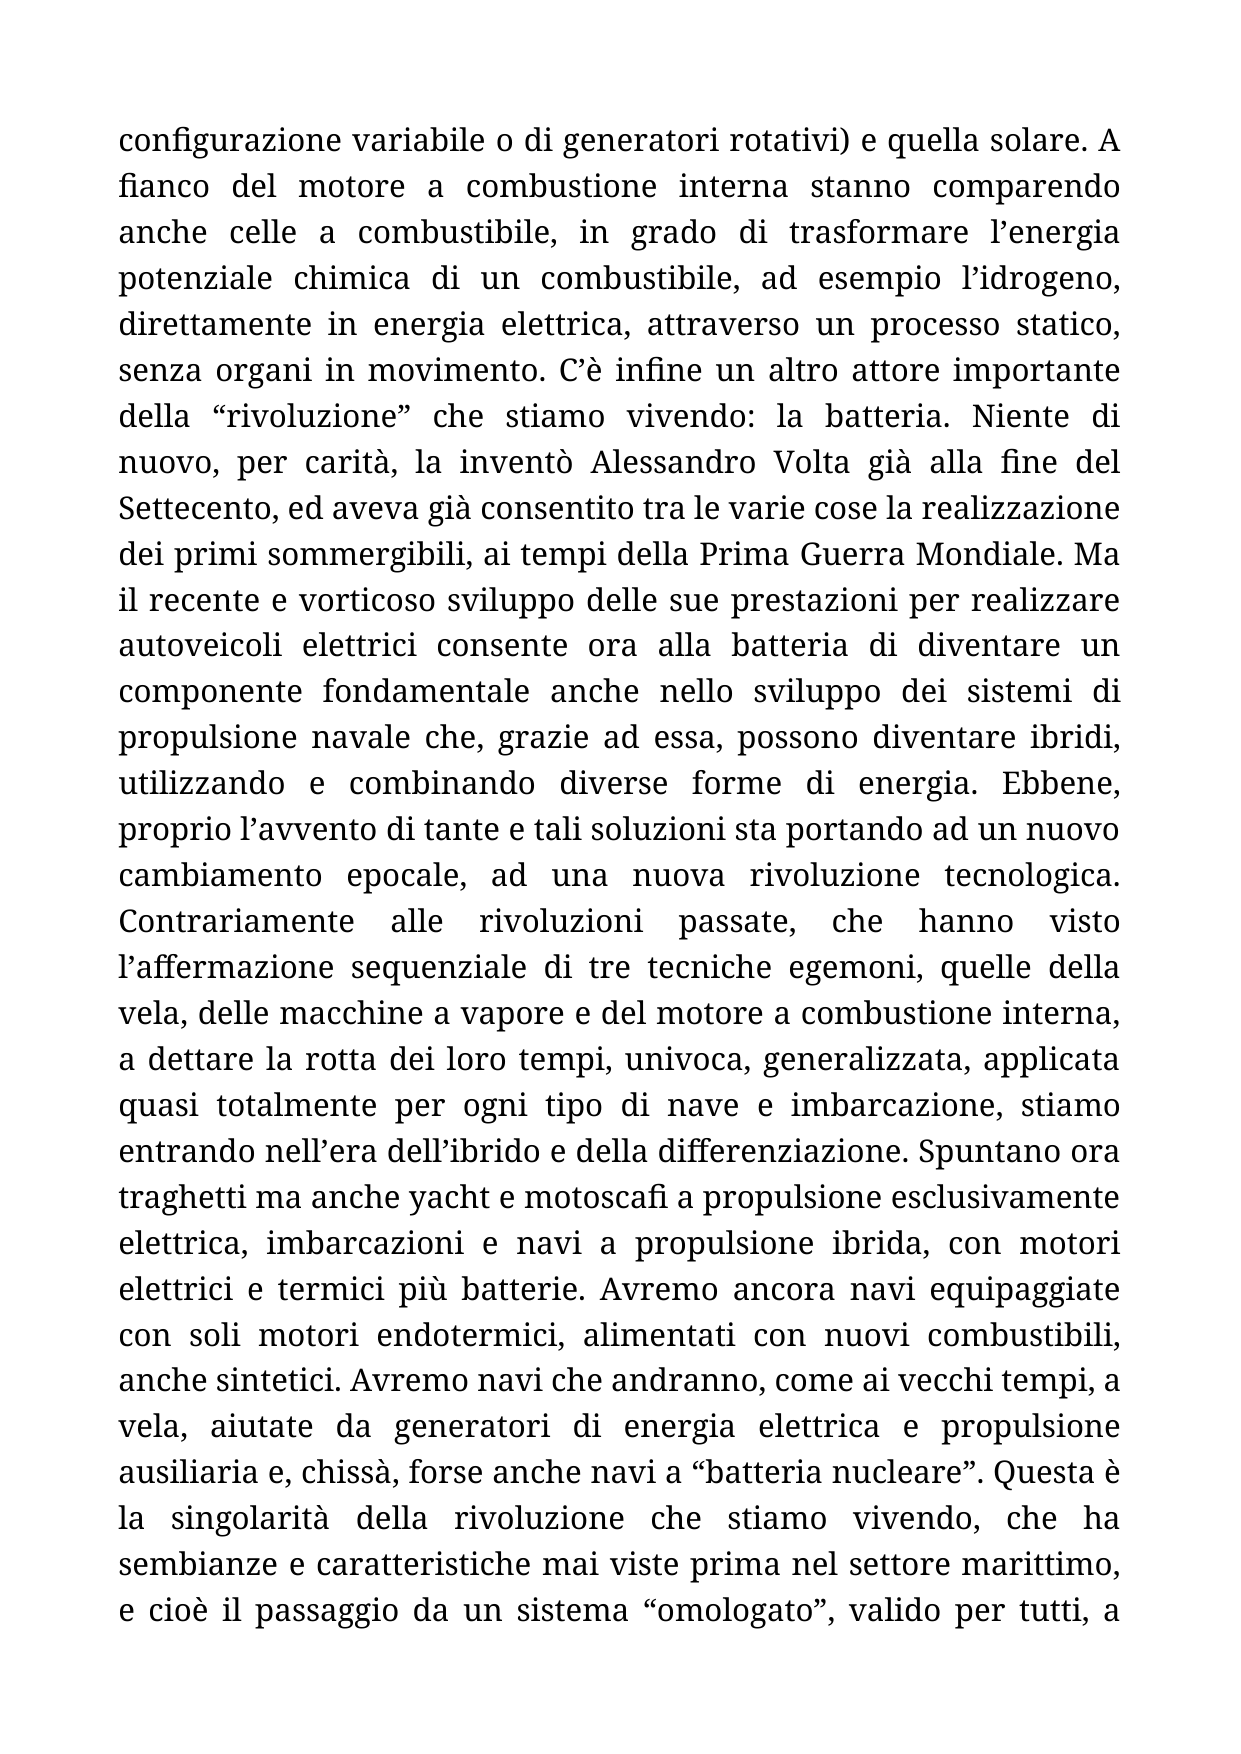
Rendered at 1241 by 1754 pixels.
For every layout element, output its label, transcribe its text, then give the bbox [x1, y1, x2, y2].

text configurazione variabile o di generatori rotativi) e quella solare. A fianco del motore a combustione interna stanno comparendo anche celle a combustibile, in grado di trasformare l’energia potenziale chimica di un combustibile, ad esempio l’idrogeno, direttamente in energia elettrica, attraverso un processo statico, senza organi in movimento. C’è infine un altro attore importante della “rivoluzione” che stiamo vivendo: la batteria. Niente di nuovo, per carità, la inventò Alessandro Volta già alla fine del Settecento, ed aveva già consentito tra le varie cose la realizzazione dei primi sommergibili, ai tempi della Prima Guerra Mondiale. Ma il recente e vorticoso sviluppo delle sue prestazioni per realizzare autoveicoli elettrici consente ora alla batteria di diventare un componente fondamentale anche nello sviluppo dei sistemi di propulsione navale che, grazie ad essa, possono diventare ibridi, utilizzando e combinando diverse forme di energia. Ebbene, proprio l’avvento di tante e tali soluzioni sta portando ad un nuovo cambiamento epocale, ad una nuova rivoluzione tecnologica. Contrariamente alle rivoluzioni passate, che hanno visto l’affermazione sequenziale di tre tecniche egemoni, quelle della vela, delle macchine a vapore e del motore a combustione interna, a dettare la rotta dei loro tempi, univoca, generalizzata, applicata quasi totalmente per ogni tipo di nave e imbarcazione, stiamo entrando nell’era dell’ibrido e della differenziazione. Spuntano ora traghetti ma anche yacht e motoscafi a propulsione esclusivamente elettrica, imbarcazioni e navi a propulsione ibrida, con motori elettrici e termici più batterie. Avremo ancora navi equipaggiate con soli motori endotermici, alimentati con nuovi combustibili, anche sintetici. Avremo navi che andranno, come ai vecchi tempi, a vela, aiutate da generatori di energia elettrica e propulsione ausiliaria e, chissà, forse anche navi a “batteria nucleare”. Questa è la singolarità della rivoluzione che stiamo vivendo, che ha sembianze e caratteristiche mai viste prima nel settore marittimo, e cioè il passaggio da un sistema “omologato”, valido per tutti, a [118, 118, 1122, 1631]
